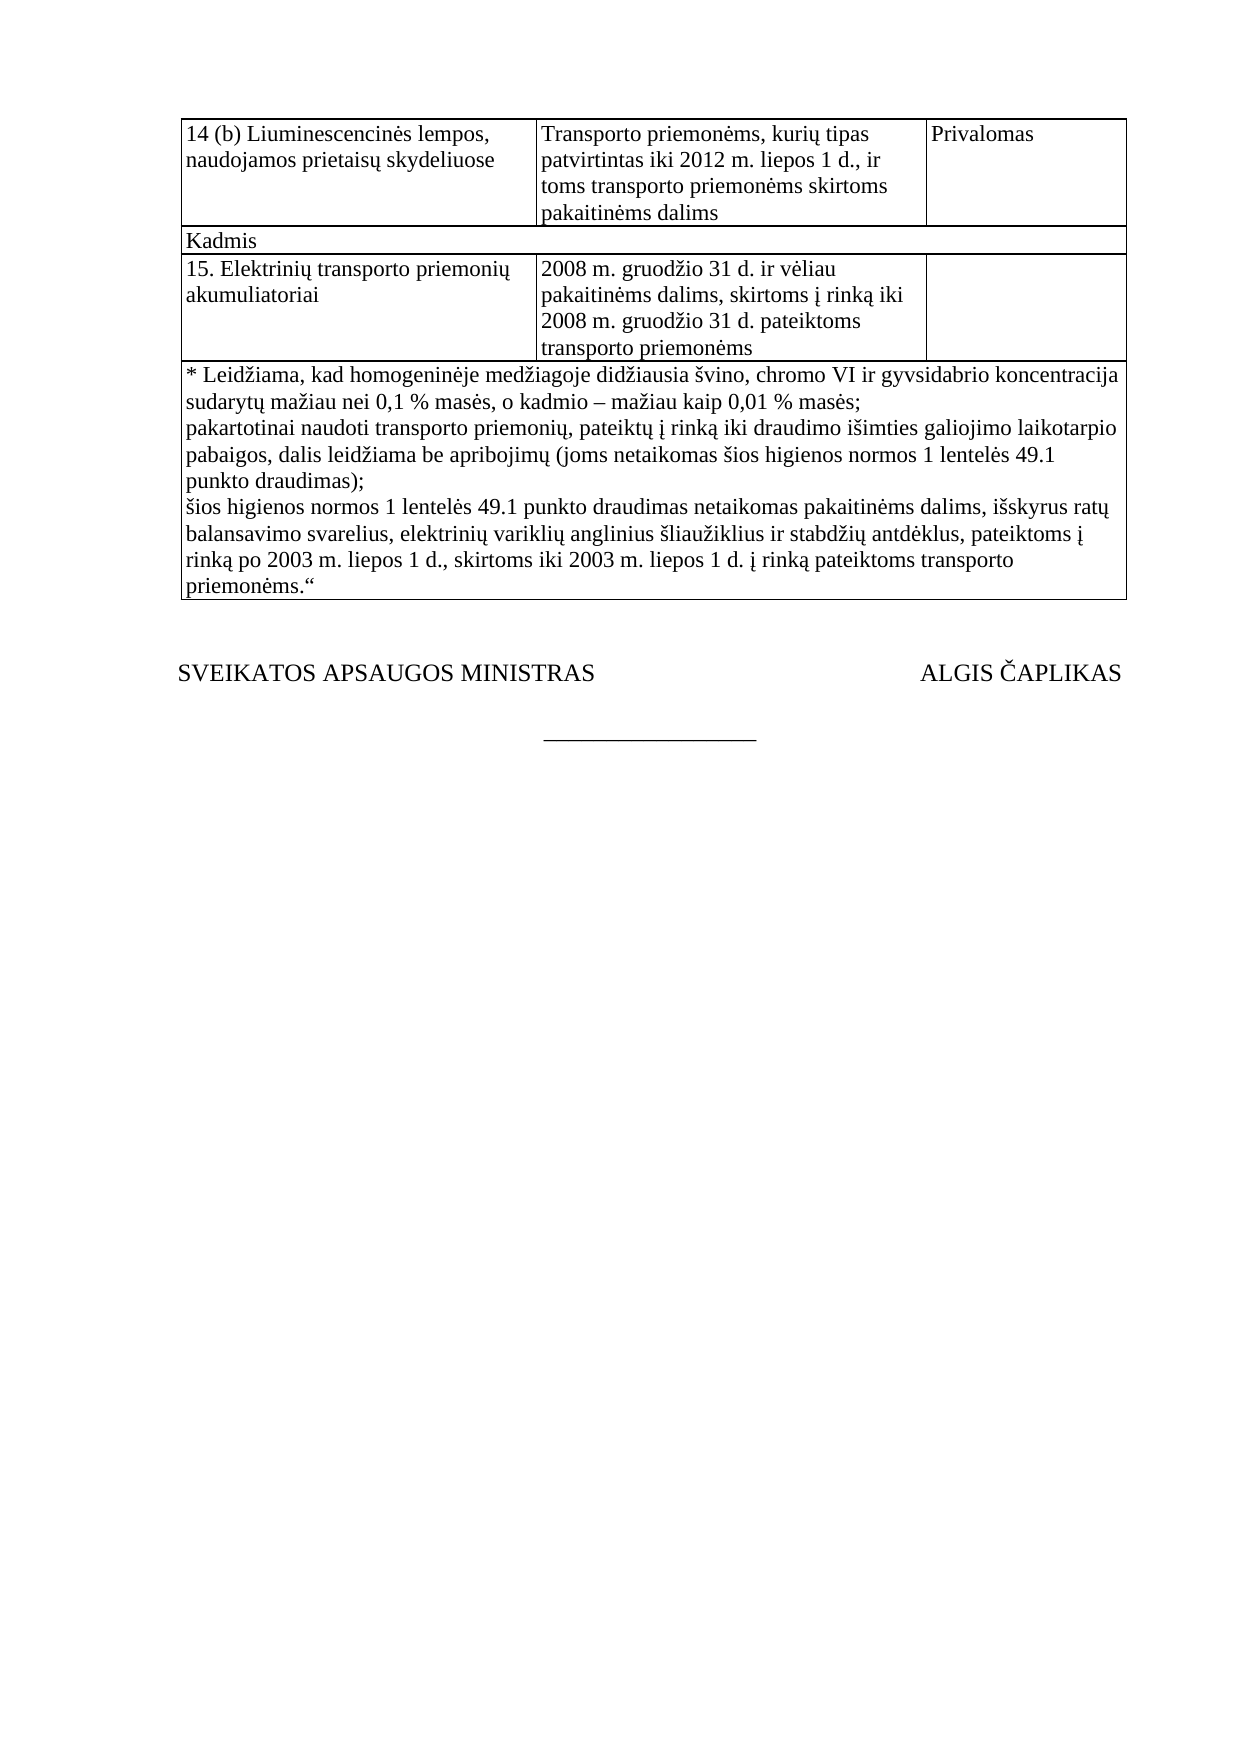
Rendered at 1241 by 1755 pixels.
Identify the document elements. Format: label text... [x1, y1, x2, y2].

table_cell [927, 255, 1126, 360]
table_cell Transporto priemonėms, kurių tipas patvirtintas iki 2012 m. liepos 1 d., ir toms transporto priemonėms skirtoms pakaitinėms dalims [537, 120, 926, 225]
table_cell Privalomas [927, 120, 1126, 225]
text SVEIKATOS APSAUGOS MINISTRAS ALGIS ČAPLIKAS [177, 658, 1122, 687]
table_cell 2008 m. gruodžio 31 d. ir vėliau pakaitinėms dalims, skirtoms į rinką iki 2008 m. gruodžio 31 d. pateiktoms transporto priemonėms [537, 255, 926, 360]
table_cell 15. Elektrinių transporto priemonių akumuliatoriai [182, 255, 536, 360]
table_cell Kadmis [182, 227, 1126, 253]
text _________________ [177, 715, 1122, 744]
table_cell 14 (b) Liuminescencinės lempos, naudojamos prietaisų skydeliuose [182, 120, 536, 225]
table_cell * Leidžiama, kad homogeninėje medžiagoje didžiausia švino, chromo VI ir gyvsidabrio koncentracija sudarytų mažiau nei 0,1 % masės, o kadmio – mažiau kaip 0,01 % masės; pakartotinai naudoti transporto priemonių, pateiktų į rinką iki draudimo išimties galiojimo laikotarpio pabaigos, dalis leidžiama be apribojimų (joms netaikomas šios higienos normos 1 lentelės 49.1 punkto draudimas); šios higienos normos 1 lentelės 49.1 punkto draudimas netaikomas pakaitinėms dalims, išskyrus ratų balansavimo svarelius, elektrinių variklių anglinius šliaužiklius ir stabdžių antdėklus, pateiktoms į rinką po 2003 m. liepos 1 d., skirtoms iki 2003 m. liepos 1 d. į rinką pateiktoms transporto priemonėms.“ [182, 362, 1126, 599]
